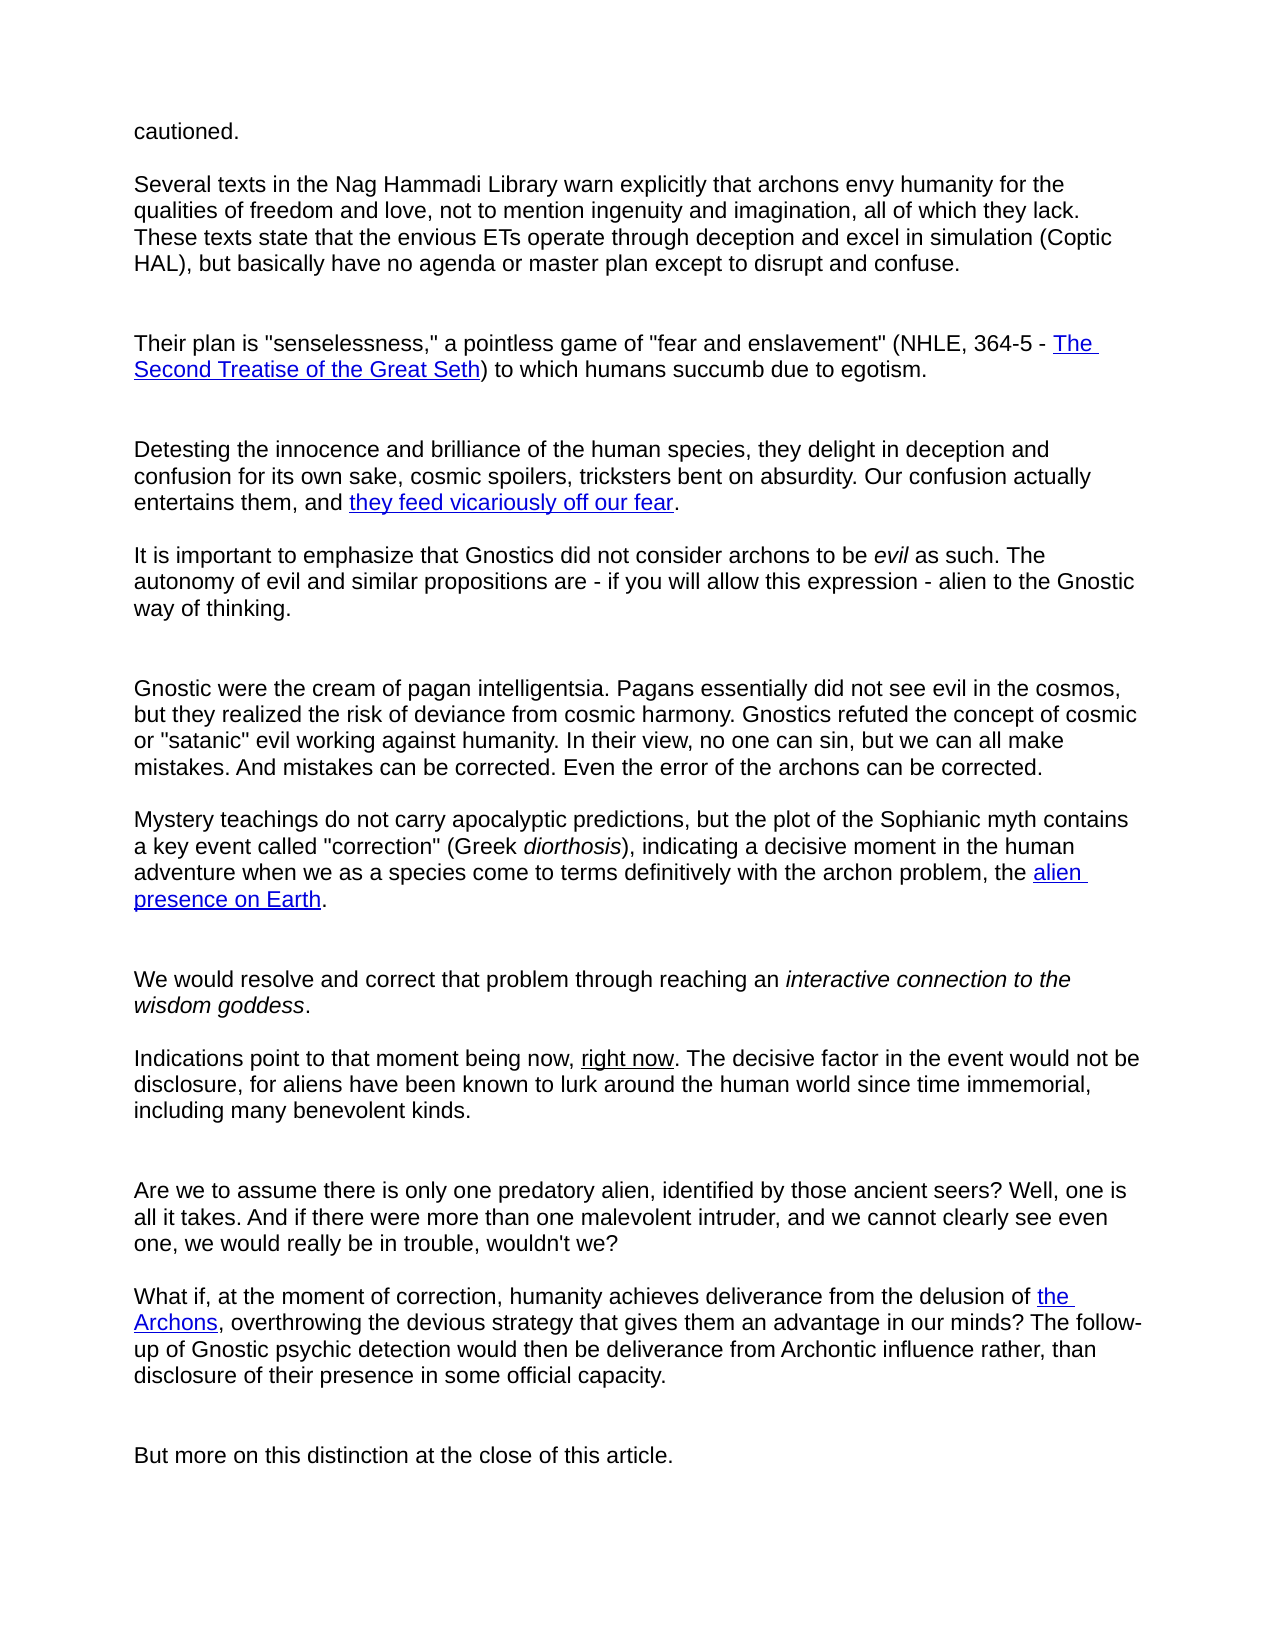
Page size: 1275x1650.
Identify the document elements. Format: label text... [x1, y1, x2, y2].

text Detesting the innocence and brilliance of the human species, they delight in deception and confusion for its own sake, cosmic spoilers, tricksters bent on absurdity. Our confusion actually entertains them, and they feed vicariously off our fear. It is important to emphasize that Gnostics did not consider archons to be evil as such. The autonomy of evil and similar propositions are - if you will allow this expression - alien to the Gnostic way of thinking. [134, 436, 1147, 621]
text Their plan is "senselessness," a pointless game of "fear and enslavement" (NHLE, 364-5 - The Second Treatise of the Great Seth) to which humans succumb due to egotism. [134, 330, 1147, 383]
text Gnostic were the cream of pagan intelligentsia. Pagans essentially did not see evil in the cosmos, but they realized the risk of deviance from cosmic harmony. Gnostics refuted the concept of cosmic or "satanic" evil working against humanity. In their view, no one can sin, but we can all make mistakes. And mistakes can be corrected. Even the error of the archons can be corrected. Mystery teachings do not carry apocalyptic predictions, but the plot of the Sophianic myth contains a key event called "correction" (Greek diorthosis), indicating a decisive moment in the human adventure when we as a species come to terms definitively with the archon problem, the alien presence on Earth. [134, 675, 1147, 912]
text cautioned. Several texts in the Nag Hammadi Library warn explicitly that archons envy humanity for the qualities of freedom and love, not to mention ingenuity and imagination, all of which they lack. These texts state that the envious ETs operate through deception and excel in simulation (Coptic HAL), but basically have no agenda or master plan except to disrupt and confuse. [134, 118, 1147, 276]
text Are we to assume there is only one predatory alien, identified by those ancient seers? Well, one is all it takes. And if there were more than one malevolent intruder, and we cannot clearly see even one, we would really be in trouble, wouldn't we? What if, at the moment of correction, humanity achieves deliverance from the delusion of the Archons, overthrowing the devious strategy that gives them an advantage in our minds? The follow-up of Gnostic psychic detection would then be deliverance from Archontic influence rather, than disclosure of their presence in some official capacity. [134, 1177, 1147, 1388]
text But more on this distinction at the close of this article. [134, 1442, 1147, 1468]
text We would resolve and correct that problem through reaching an interactive connection to the wisdom goddess. Indications point to that moment being now, right now. The decisive factor in the event would not be disclosure, for aliens have been known to lurk around the human world since time immemorial, including many benevolent kinds. [134, 966, 1147, 1124]
